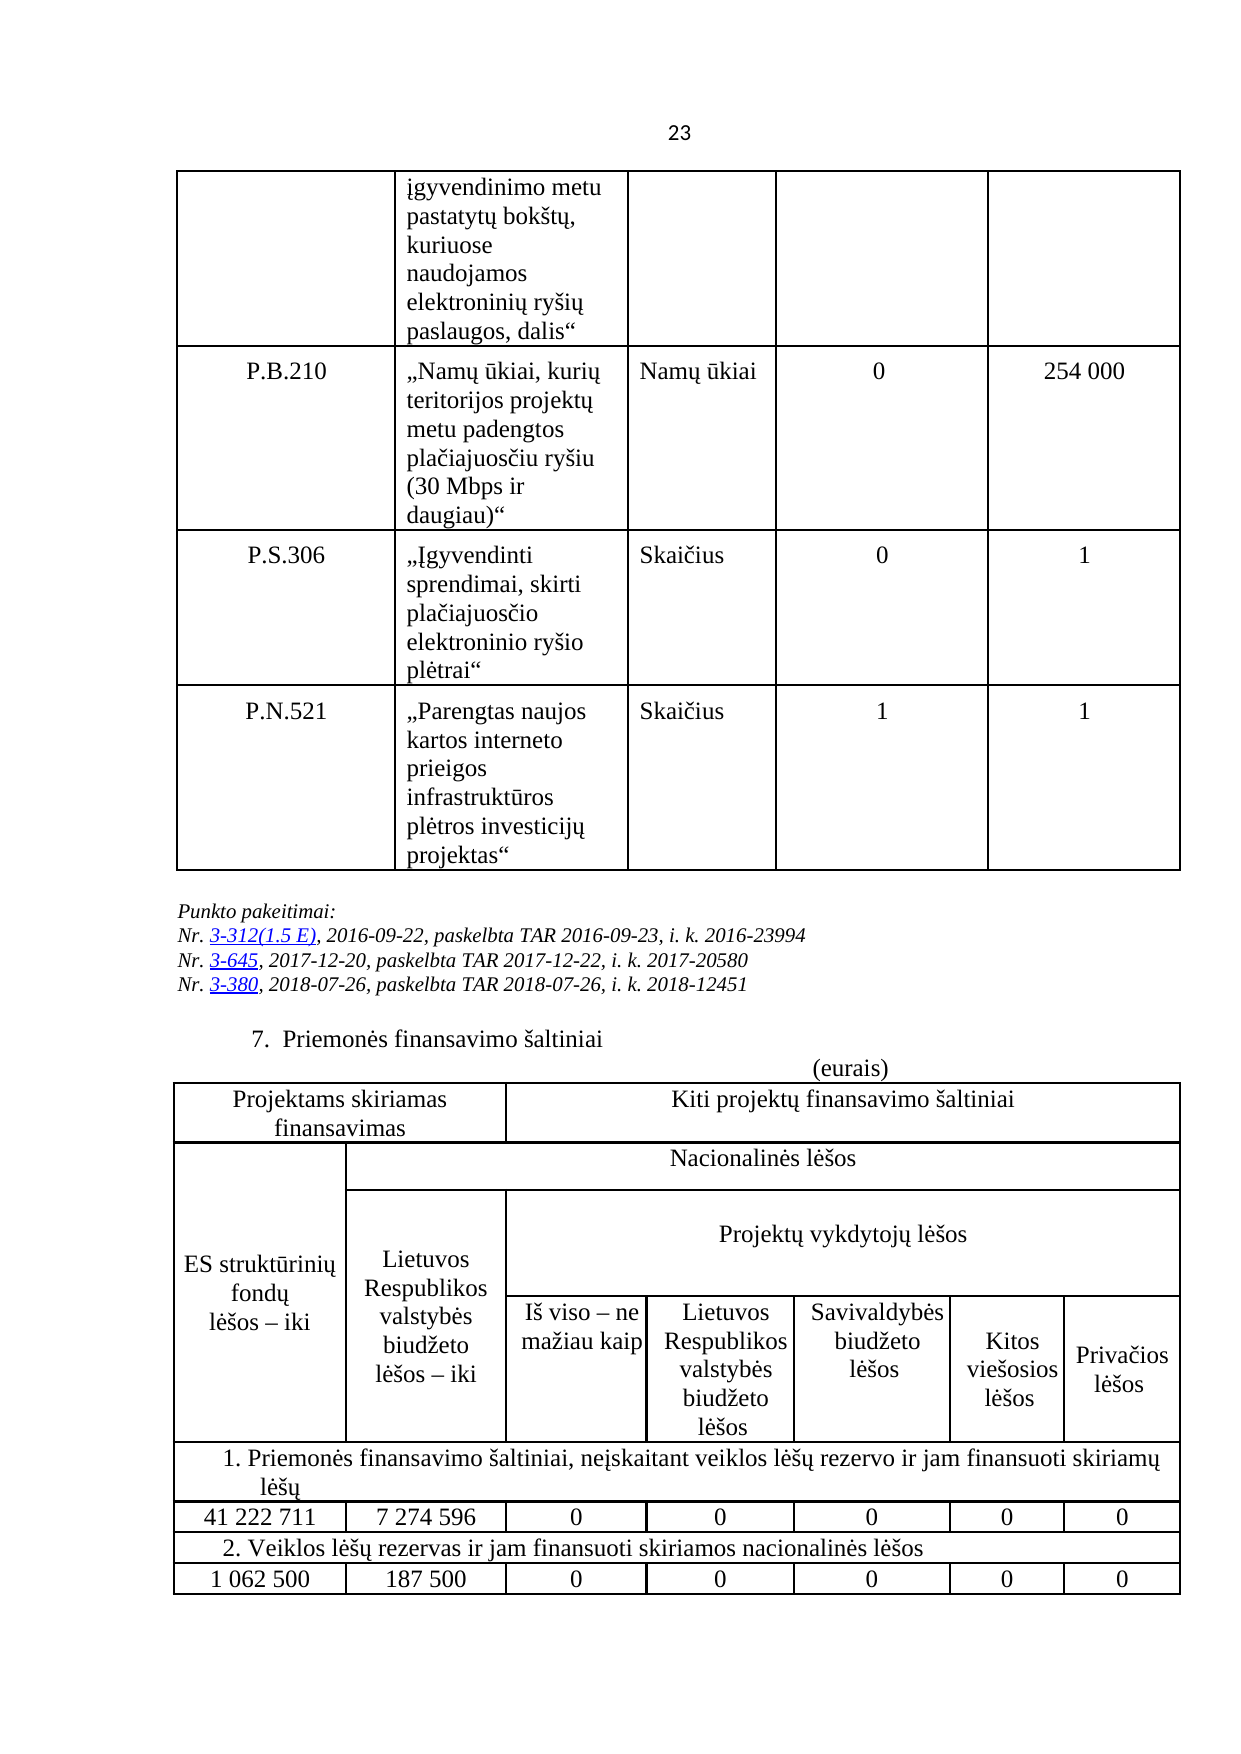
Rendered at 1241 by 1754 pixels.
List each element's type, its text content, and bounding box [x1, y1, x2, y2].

table_cell „Įgyvendinti sprendimai, skirti plačiajuosčio elektroninio ryšio plėtrai“ [396, 531, 627, 684]
table_cell 187 500 [347, 1564, 505, 1593]
table_cell Privačios lėšos [1065, 1297, 1179, 1441]
table_cell Savivaldybės biudžeto lėšos [795, 1297, 949, 1441]
table_cell 1 [989, 686, 1179, 868]
table_cell [777, 172, 987, 345]
text Punkto pakeitimai: [177, 899, 1181, 923]
text Nr. 3-645, 2017-12-20, paskelbta TAR 2017-12-22, i. k. 2017-20580 [177, 947, 1181, 972]
table_cell 41 222 711 [175, 1503, 345, 1531]
table_cell Nacionalinės lėšos [347, 1144, 1179, 1189]
text Nr. 3-380, 2018-07-26, paskelbta TAR 2018-07-26, i. k. 2018-12451 [177, 972, 1181, 996]
table_cell 0 [648, 1564, 793, 1593]
text 7. Priemonės finansavimo šaltiniai [251, 1024, 1181, 1053]
table_cell „Parengtas naujos kartos interneto prieigos infrastruktūros plėtros investicijų projektas“ [396, 686, 627, 868]
table_cell Iš viso – ne mažiau kaip [507, 1297, 645, 1441]
table_cell [178, 172, 394, 345]
table_cell 0 [1065, 1564, 1179, 1593]
table_cell [629, 172, 775, 345]
table_cell 0 [507, 1564, 645, 1593]
table_cell 1 [777, 686, 987, 868]
table_header Kiti projektų finansavimo šaltiniai [507, 1084, 1179, 1141]
table_cell P.S.306 [178, 531, 394, 684]
table_cell P.N.521 [178, 686, 394, 868]
table_cell Lietuvos Respublikos valstybės biudžeto lėšos [648, 1297, 793, 1441]
table_cell P.B.210 [178, 347, 394, 529]
table_cell ES struktūrinių fondų lėšos – iki [175, 1144, 345, 1441]
table_cell 0 [507, 1503, 645, 1531]
table_cell 0 [951, 1564, 1063, 1593]
table_cell 0 [795, 1564, 949, 1593]
table_cell 2. Veiklos lėšų rezervas ir jam finansuoti skiriamos nacionalinės lėšos [175, 1533, 1179, 1562]
table_cell Lietuvos Respublikos valstybės biudžeto lėšos – iki [347, 1191, 505, 1441]
text Nr. 3-312(1.5 E), 2016-09-22, paskelbta TAR 2016-09-23, i. k. 2016-23994 [177, 923, 1181, 947]
table_cell „Namų ūkiai, kurių teritorijos projektų metu padengtos plačiajuosčiu ryšiu (30 Mbps ir daugiau)“ [396, 347, 627, 529]
table_cell 0 [951, 1503, 1063, 1531]
table_cell 1. Priemonės finansavimo šaltiniai, neįskaitant veiklos lėšų rezervo ir jam finansuoti skiriamų lėšų [175, 1443, 1179, 1500]
table_header Projektams skiriamas finansavimas [175, 1084, 505, 1141]
table_cell [989, 172, 1179, 345]
table_cell 0 [777, 347, 987, 529]
table_cell Namų ūkiai [629, 347, 775, 529]
table_cell 1 062 500 [175, 1564, 345, 1593]
table_cell 0 [1065, 1503, 1179, 1531]
table_cell 254 000 [989, 347, 1179, 529]
table_cell 1 [989, 531, 1179, 684]
table_cell 0 [777, 531, 987, 684]
table_cell Skaičius [629, 531, 775, 684]
table_cell įgyvendinimo metu pastatytų bokštų, kuriuose naudojamos elektroninių ryšių paslaugos, dalis“ [396, 172, 627, 345]
table_cell 7 274 596 [347, 1503, 505, 1531]
table_cell 0 [648, 1503, 793, 1531]
table_cell Projektų vykdytojų lėšos [507, 1191, 1179, 1295]
table_cell Kitos viešosios lėšos [951, 1297, 1063, 1441]
text (eurais) [177, 1053, 904, 1082]
table_cell 0 [795, 1503, 949, 1531]
table_cell Skaičius [629, 686, 775, 868]
